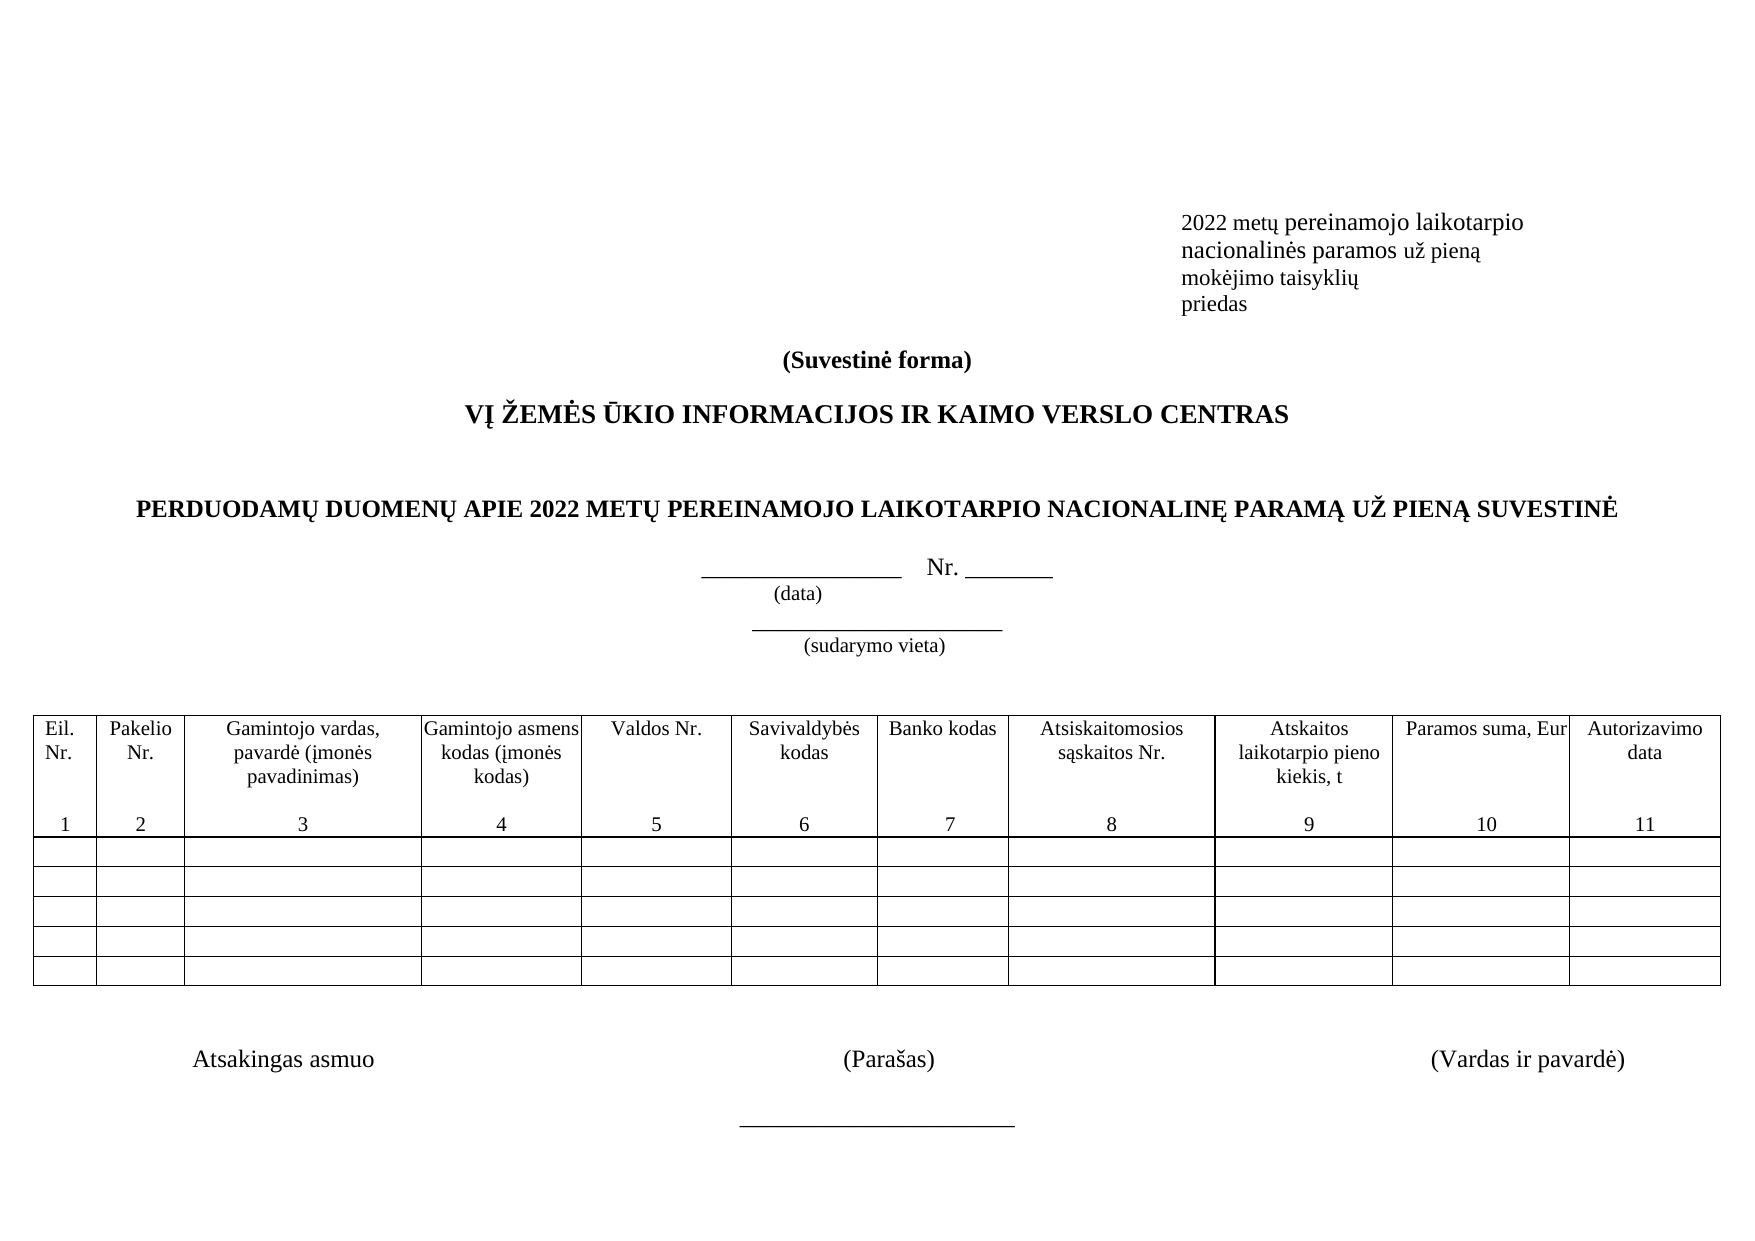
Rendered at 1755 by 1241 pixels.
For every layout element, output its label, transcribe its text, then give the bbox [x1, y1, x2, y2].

table_cell [1393, 838, 1569, 866]
table_cell [34, 897, 96, 926]
table_cell [878, 957, 1008, 985]
table_cell [1216, 927, 1392, 956]
table_header Atsiskaitomosios sąskaitos Nr. 8 [1009, 716, 1214, 836]
table_cell [1216, 867, 1392, 896]
table_header Paramos suma, Eur 10 [1393, 716, 1569, 836]
table_cell [878, 927, 1008, 956]
table_cell [1216, 838, 1392, 866]
table_cell [185, 897, 421, 926]
table_cell [582, 838, 731, 866]
table_cell [1570, 867, 1720, 896]
table_cell [185, 957, 421, 985]
text 2022 metų pereinamojo laikotarpio [118, 207, 1636, 235]
table_cell [878, 897, 1008, 926]
table_cell [878, 838, 1008, 866]
table_cell [582, 867, 731, 896]
table_header Atskaitos laikotarpio pieno kiekis, t 9 [1216, 716, 1392, 836]
table_cell [1009, 927, 1214, 956]
table_cell [97, 838, 184, 866]
table_cell [34, 838, 96, 866]
table_cell [1009, 897, 1214, 926]
text ______________________ [118, 1101, 1636, 1130]
table_cell [1009, 957, 1214, 985]
table_cell [422, 838, 581, 866]
table_cell [732, 838, 877, 866]
table_cell [1216, 957, 1392, 985]
text ________________ Nr. _______ [118, 552, 1636, 581]
table_cell [185, 867, 421, 896]
text ____________________ [118, 605, 1636, 633]
table_cell [582, 957, 731, 985]
text (data) [0, 581, 1636, 605]
table_cell [732, 897, 877, 926]
table_cell [732, 867, 877, 896]
table_cell [34, 927, 96, 956]
table_cell [1393, 867, 1569, 896]
table_cell [97, 897, 184, 926]
text Atsakingas asmuo (Parašas) (Vardas ir pavardė) [118, 1044, 1636, 1073]
table_cell [34, 957, 96, 985]
table_cell [422, 957, 581, 985]
table_cell [422, 867, 581, 896]
table_cell [1570, 838, 1720, 866]
table_header Gamintojo vardas, pavardė (įmonės pavadinimas) 3 [185, 716, 421, 836]
table_cell [34, 867, 96, 896]
table_cell [1570, 957, 1720, 985]
subtitle VĮ ŽEMĖS ŪKIO informacijos IR Kaimo verslo centras [118, 398, 1636, 429]
table_cell [1570, 927, 1720, 956]
table_header Autorizavimo data 11 [1570, 716, 1720, 836]
text nacionalinės paramos už pieną [118, 235, 1636, 264]
table_cell [422, 897, 581, 926]
table_cell [582, 897, 731, 926]
table_cell [582, 927, 731, 956]
table_cell [422, 927, 581, 956]
text PERDUODAMŲ DUOMENŲ APIE 2022 METŲ PEREINAMOJO LAIKOTARPIO NACIONALINĘ PARAMĄ UŽ PIENĄ SUVESTINĖ [118, 494, 1636, 523]
table_cell [97, 867, 184, 896]
text mokėjimo taisyklių [118, 264, 1636, 291]
text priedas [118, 291, 1636, 317]
table_cell [878, 867, 1008, 896]
table_cell [1216, 897, 1392, 926]
table_cell [732, 927, 877, 956]
table_cell [1009, 838, 1214, 866]
table_header Eil. Nr. 1 [34, 716, 96, 836]
table_cell [97, 927, 184, 956]
table_cell [732, 957, 877, 985]
table_cell [1393, 927, 1569, 956]
subtitle (Suvestinė forma) [118, 346, 1636, 374]
table_header Valdos Nr. 5 [582, 716, 731, 836]
table_header Pakelio Nr. 2 [97, 716, 184, 836]
table_cell [1393, 957, 1569, 985]
table_cell [1570, 897, 1720, 926]
table_header Banko kodas 7 [878, 716, 1008, 836]
table_cell [185, 927, 421, 956]
table_cell [1393, 897, 1569, 926]
text (sudarymo vieta) [118, 633, 1636, 657]
table_header Savivaldybės kodas 6 [732, 716, 877, 836]
table_cell [97, 957, 184, 985]
table_header Gamintojo asmens kodas (įmonės kodas) 4 [422, 716, 581, 836]
table_cell [185, 838, 421, 866]
table_cell [1009, 867, 1214, 896]
